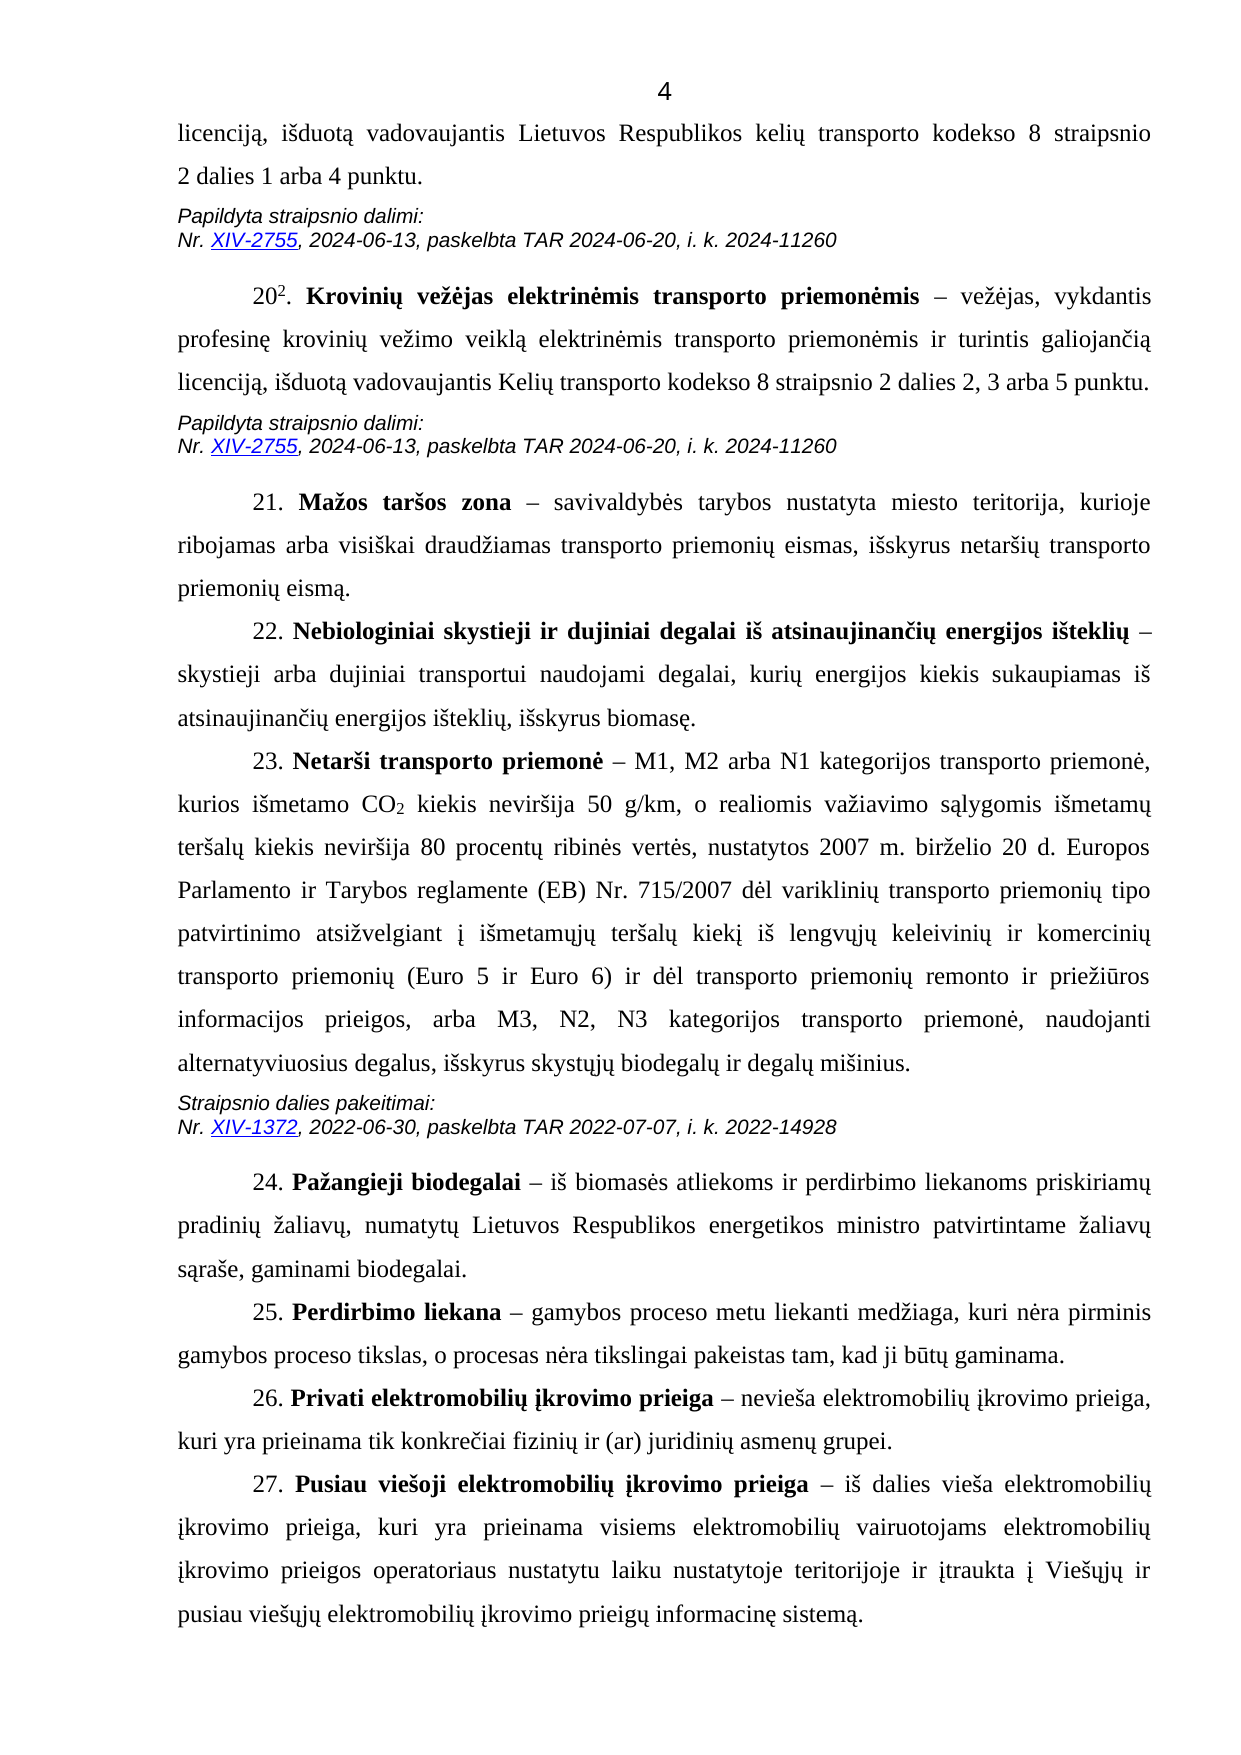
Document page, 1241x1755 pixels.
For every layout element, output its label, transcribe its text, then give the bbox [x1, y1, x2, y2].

text Nr. XIV-2755, 2024-06-13, paskelbta TAR 2024-06-20, i. k. 2024-11260 [177, 434, 1152, 458]
text 24. Pažangieji biodegalai – iš biomasės atliekoms ir perdirbimo liekanoms priskiriamų pradinių žaliavų, numatytų Lietuvos Respublikos energetikos ministro patvirtintame žaliavų sąraše, gaminami biodegalai. [177, 1167, 1152, 1282]
text Papildyta straipsnio dalimi: [177, 204, 1152, 228]
text Nr. XIV-1372, 2022-06-30, paskelbta TAR 2022-07-07, i. k. 2022-14928 [177, 1115, 1152, 1139]
text Nr. XIV-2755, 2024-06-13, paskelbta TAR 2024-06-20, i. k. 2024-11260 [177, 228, 1152, 252]
text Straipsnio dalies pakeitimai: [177, 1091, 1152, 1115]
text licenciją, išduotą vadovaujantis Lietuvos Respublikos kelių transporto kodekso 8 straipsnio 2 dalies 1 arba 4 punktu. [177, 118, 1152, 190]
text 21. Mažos taršos zona – savivaldybės tarybos nustatyta miesto teritorija, kurioje ribojamas arba visiškai draudžiamas transporto priemonių eismas, išskyrus netaršių transporto priemonių eismą. [177, 487, 1152, 602]
text 23. Netarši transporto priemonė – M1, M2 arba N1 kategorijos transporto priemonė, kurios išmetamo CO2 kiekis neviršija 50 g/km, o realiomis važiavimo sąlygomis išmetamų teršalų kiekis neviršija 80 procentų ribinės vertės, nustatytos 2007 m. birželio 20 d. Europos Parlamento ir Tarybos reglamente (EB) Nr. 715/2007 dėl variklinių transporto priemonių tipo patvirtinimo atsižvelgiant į išmetamųjų teršalų kiekį iš lengvųjų keleivinių ir komercinių transporto priemonių (Euro 5 ir Euro 6) ir dėl transporto priemonių remonto ir priežiūros informacijos prieigos, arba M3, N2, N3 kategorijos transporto priemonė, naudojanti alternatyviuosius degalus, išskyrus skystųjų biodegalų ir degalų mišinius. [177, 746, 1152, 1076]
text 26. Privati elektromobilių įkrovimo prieiga – nevieša elektromobilių įkrovimo prieiga, kuri yra prieinama tik konkrečiai fizinių ir (ar) juridinių asmenų grupei. [177, 1383, 1152, 1455]
text Papildyta straipsnio dalimi: [177, 410, 1152, 434]
text 25. Perdirbimo liekana – gamybos proceso metu liekanti medžiaga, kuri nėra pirminis gamybos proceso tikslas, o procesas nėra tikslingai pakeistas tam, kad ji būtų gaminama. [177, 1297, 1152, 1369]
text 202. Krovinių vežėjas elektrinėmis transporto priemonėmis – vežėjas, vykdantis profesinę krovinių vežimo veiklą elektrinėmis transporto priemonėmis ir turintis galiojančią licenciją, išduotą vadovaujantis Kelių transporto kodekso 8 straipsnio 2 dalies 2, 3 arba 5 punktu. [177, 281, 1152, 396]
text 27. Pusiau viešoji elektromobilių įkrovimo prieiga – iš dalies vieša elektromobilių įkrovimo prieiga, kuri yra prieinama visiems elektromobilių vairuotojams elektromobilių įkrovimo prieigos operatoriaus nustatytu laiku nustatytoje teritorijoje ir įtraukta į Viešųjų ir pusiau viešųjų elektromobilių įkrovimo prieigų informacinę sistemą. [177, 1469, 1152, 1627]
text 22. Nebiologiniai skystieji ir dujiniai degalai iš atsinaujinančių energijos išteklių – skystieji arba dujiniai transportui naudojami degalai, kurių energijos kiekis sukaupiamas iš atsinaujinančių energijos išteklių, išskyrus biomasę. [177, 616, 1152, 731]
